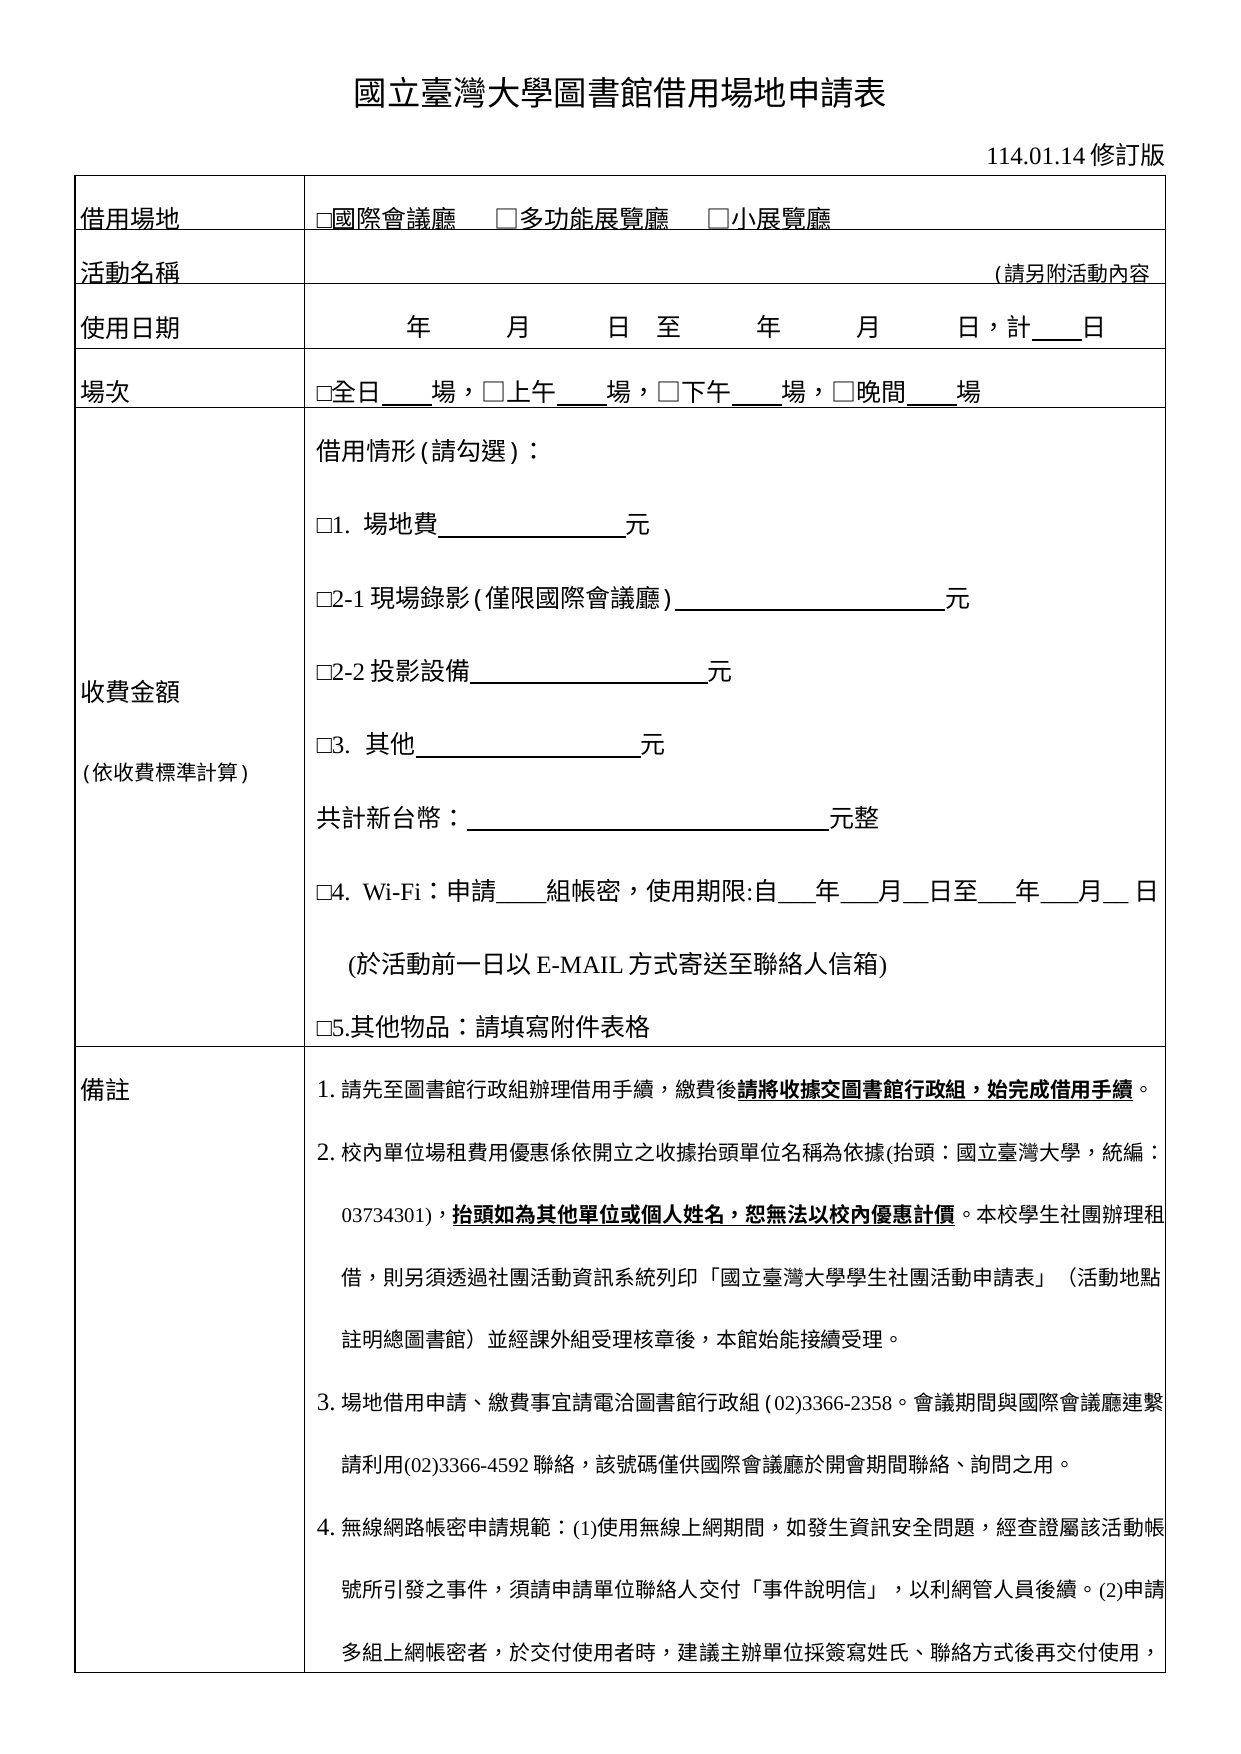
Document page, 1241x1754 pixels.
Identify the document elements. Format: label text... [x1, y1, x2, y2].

table_header □國際會議廳 □多功能展覽廳 □小展覽廳 [305, 176, 1165, 229]
table_cell 備註 [76, 1047, 304, 1672]
table_cell 年 月 日 至 年 月 日，計 日 (含活動開始前之進場、活動時間、活動結束後之撤場期程) [305, 284, 1165, 348]
text 國立臺灣大學圖書館借用場地申請表 [75, 50, 1165, 112]
table_header 借用場地 [76, 176, 304, 229]
table_cell 活動名稱 [76, 230, 304, 283]
table_cell (請另附活動內容企畫書一份) [305, 230, 1165, 283]
table_cell □全日 場，□上午 場，□下午 場，□晚間 場 [305, 349, 1165, 407]
table_cell 借用情形(請勾選)： □1. 場地費 元 □2-1現場錄影(僅限國際會議廳) 元 □2-2投影設備 元 □3. 其他 元 共計新台幣： 元整 □4. Wi-Fi：申請____組帳密，使用期限:自___年___月__日至___年___月__ 日 (於活動前一日以E-MAIL方式寄送至聯絡人信箱) □5.其他物品：請填寫附件表格 [305, 408, 1165, 1046]
text 114.01.14修訂版 [75, 112, 1165, 175]
table_cell 場次 [76, 349, 304, 407]
table_cell 使用日期 [76, 284, 304, 348]
table_cell 收費金額 (依收費標準計算) [76, 408, 304, 1046]
table_cell 請先至圖書館行政組辦理借用手續，繳費後請將收據交圖書館行政組，始完成借用手續。 校內單位場租費用優惠係依開立之收據抬頭單位名稱為依據(抬頭：國立臺灣大學，統編：03734301)，抬頭如為其他單位或個人姓名，恕無法以校內優惠計價。本校學生社團辦理租借，則另須透過社團活動資訊系統列印「國立臺灣大學學生社團活動申請表」（活動地點註明總圖書館）並經課外組受理核章後，本館始能接續受理。 場地借用申請、繳費事宜請電洽圖書館行政組(02)3366-2358。會議期間與國際會議廳連繫請利用(02)3366-4592聯絡，該號碼僅供國際會議廳於開會期間聯絡、詢問之用。 無線網路帳密申請規範：(1)使用無線上網期間，如發生資訊安全問題，經查證屬該活動帳號所引發之事件，須請申請單位聯絡人交付「事件說明信」，以利網管人員後續。(2)申請多組上網帳密者，於交付使用者時，建議主辦單位採簽寫姓氏、聯絡方式後再交付使用， [305, 1047, 1165, 1672]
